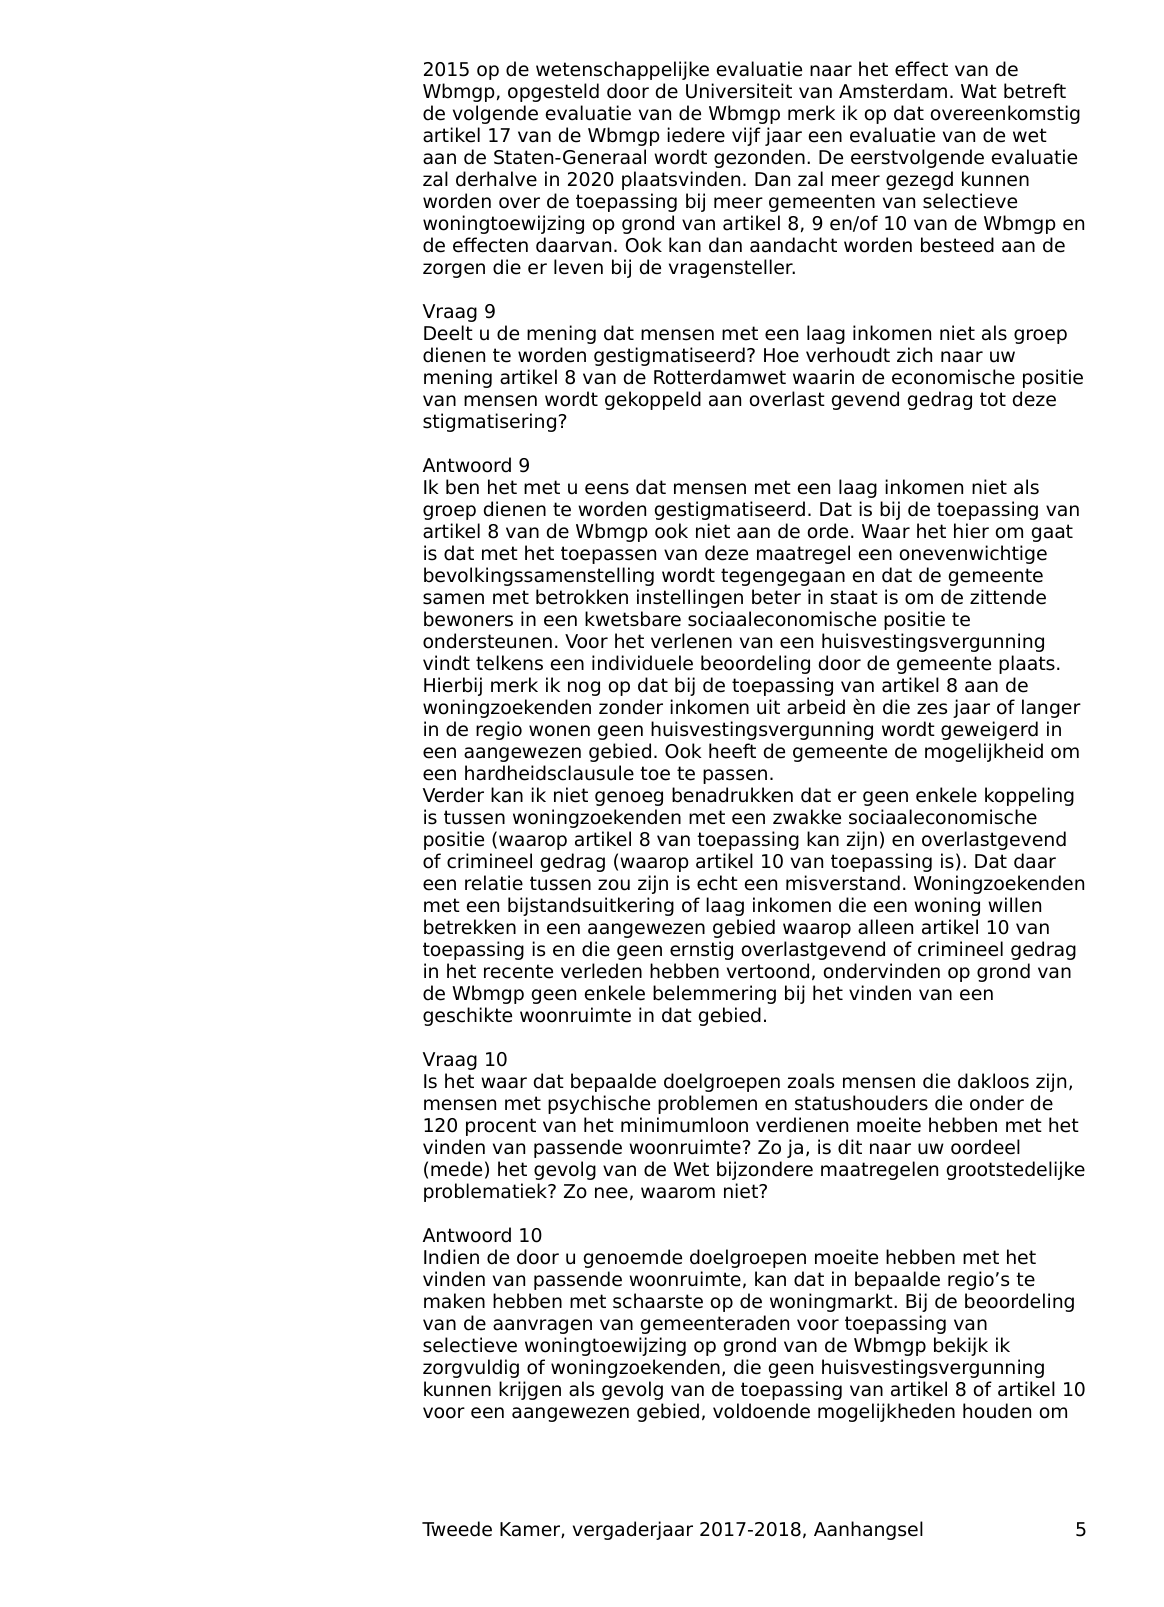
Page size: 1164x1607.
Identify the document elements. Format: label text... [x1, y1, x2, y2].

text Vraag 10 [422, 1049, 1087, 1071]
text Antwoord 9 [422, 455, 1087, 477]
text Nee, ik zie geen aanleiding om de toepassing van selectieve woningtoewijzing op grond van artikel 8, 9 en/of 10 van de Wbmgp tijdelijk op te schorten of op voorhand nieuwe aanvragen van gemeenteraden terzake niet te honoreren. Ik verwijs hiervoor naar mijn antwoord bij vraag 5 en tevens naar de kabinetsreactie eind 2015 op de wetenschappelijke evaluatie naar het effect van de Wbmgp, opgesteld door de Universiteit van Amsterdam. Wat betreft de volgende evaluatie van de Wbmgp merk ik op dat overeenkomstig artikel 17 van de Wbmgp iedere vijf jaar een evaluatie van de wet aan de Staten-Generaal wordt gezonden. De eerstvolgende evaluatie zal derhalve in 2020 plaatsvinden. Dan zal meer gezegd kunnen worden over de toepassing bij meer gemeenten van selectieve woningtoewijzing op grond van artikel 8, 9 en/of 10 van de Wbmgp en de effecten daarvan. Ook kan dan aandacht worden besteed aan de zorgen die er leven bij de vragensteller. [422, 59, 1087, 279]
text Indien de door u genoemde doelgroepen moeite hebben met het vinden van passende woonruimte, kan dat in bepaalde regio’s te maken hebben met schaarste op de woningmarkt. Bij de beoordeling van de aanvragen van gemeenteraden voor toepassing van selectieve woningtoewijzing op grond van de Wbmgp bekijk ik zorgvuldig of woningzoekenden, die geen huisvestingsvergunning kunnen krijgen als gevolg van de toepassing van artikel 8 of artikel 10 voor een aangewezen gebied, voldoende mogelijkheden houden om [422, 1247, 1087, 1423]
text Vraag 9 [422, 301, 1087, 323]
text Deelt u de mening dat mensen met een laag inkomen niet als groep dienen te worden gestigmatiseerd? Hoe verhoudt zich naar uw mening artikel 8 van de Rotterdamwet waarin de economische positie van mensen wordt gekoppeld aan overlast gevend gedrag tot deze stigmatisering? [422, 323, 1087, 433]
text Verder kan ik niet genoeg benadrukken dat er geen enkele koppeling is tussen woningzoekenden met een zwakke sociaaleconomische positie (waarop artikel 8 van toepassing kan zijn) en overlastgevend of crimineel gedrag (waarop artikel 10 van toepassing is). Dat daar een relatie tussen zou zijn is echt een misverstand. Woningzoekenden met een bijstandsuitkering of laag inkomen die een woning willen betrekken in een aangewezen gebied waarop alleen artikel 10 van toepassing is en die geen ernstig overlastgevend of crimineel gedrag in het recente verleden hebben vertoond, ondervinden op grond van de Wbmgp geen enkele belemmering bij het vinden van een geschikte woonruimte in dat gebied. [422, 785, 1087, 1027]
text Is het waar dat bepaalde doelgroepen zoals mensen die dakloos zijn, mensen met psychische problemen en statushouders die onder de 120 procent van het minimumloon verdienen moeite hebben met het vinden van passende woonruimte? Zo ja, is dit naar uw oordeel (mede) het gevolg van de Wet bijzondere maatregelen grootstedelijke problematiek? Zo nee, waarom niet? [422, 1071, 1087, 1203]
text Antwoord 10 [422, 1225, 1087, 1247]
text Ik ben het met u eens dat mensen met een laag inkomen niet als groep dienen te worden gestigmatiseerd. Dat is bij de toepassing van artikel 8 van de Wbmgp ook niet aan de orde. Waar het hier om gaat is dat met het toepassen van deze maatregel een onevenwichtige bevolkingssamenstelling wordt tegengegaan en dat de gemeente samen met betrokken instellingen beter in staat is om de zittende bewoners in een kwetsbare sociaaleconomische positie te ondersteunen. Voor het verlenen van een huisvestingsvergunning vindt telkens een individuele beoordeling door de gemeente plaats. Hierbij merk ik nog op dat bij de toepassing van artikel 8 aan de woningzoekenden zonder inkomen uit arbeid èn die zes jaar of langer in de regio wonen geen huisvestingsvergunning wordt geweigerd in een aangewezen gebied. Ook heeft de gemeente de mogelijkheid om een hardheidsclausule toe te passen. [422, 477, 1087, 785]
